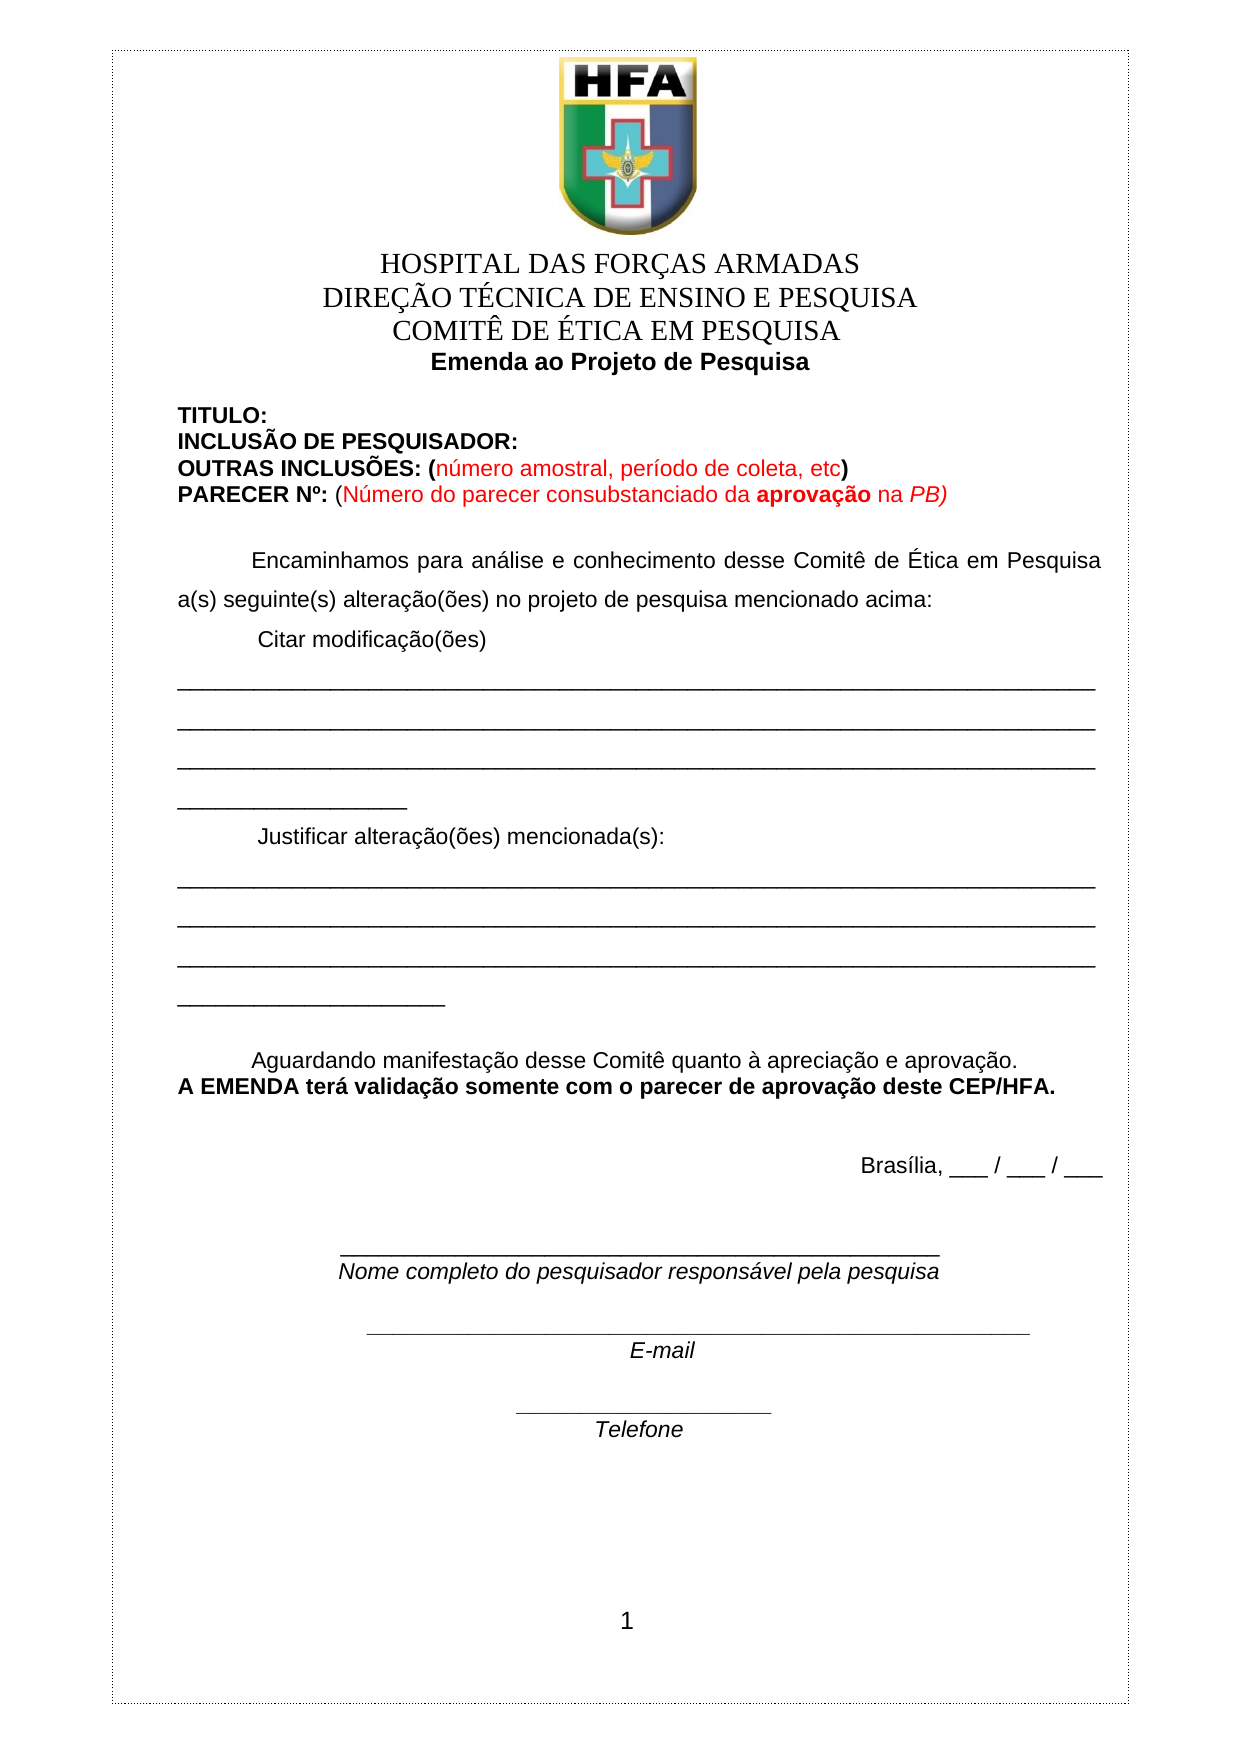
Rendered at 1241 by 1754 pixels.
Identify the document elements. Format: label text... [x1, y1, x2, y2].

text Aguardando manifestação desse Comitê quanto à apreciação e aprovação. [177, 1047, 1102, 1073]
text Emenda ao Projeto de Pesquisa [177, 347, 1063, 376]
text Nome completo do pesquisador responsável pela pesquisa [177, 1258, 1102, 1284]
text Telefone [177, 1416, 1102, 1442]
text PARECER Nº: (Número do parecer consubstanciado da aprovação na PB) [177, 481, 1043, 507]
text _______________________________________________ [177, 1231, 1102, 1258]
text E-mail [177, 1337, 1102, 1363]
text OUTRAS INCLUSÕES: (número amostral, período de coleta, etc) [177, 455, 1043, 481]
text INCLUSÃO DE PESQUISADOR: [177, 428, 1043, 455]
text TITULO: [177, 402, 1043, 428]
text Brasília, ___ / ___ / ___ [177, 1152, 1102, 1179]
text Justificar alteração(ões) mencionada(s): [177, 823, 1102, 849]
text Encaminhamos para análise e conhecimento desse Comitê de Ética em Pesquisa a(s) seguinte(s) alteração(ões) no projeto de pesquisa mencionado acima: [177, 547, 1102, 613]
text Citar modificação(ões) __________________________________________________________________________________________________________________________________________________________________________________________________________________________________________ [177, 626, 1102, 810]
text ____________________ [177, 1389, 1102, 1416]
text ____________________________________________________ [177, 1311, 1102, 1337]
text _____________________________________________________________________________________________________________________________________________________________________________________________________________________________________________ [177, 863, 1102, 1007]
text A EMENDA terá validação somente com o parecer de aprovação deste CEP/HFA. [177, 1073, 1102, 1100]
